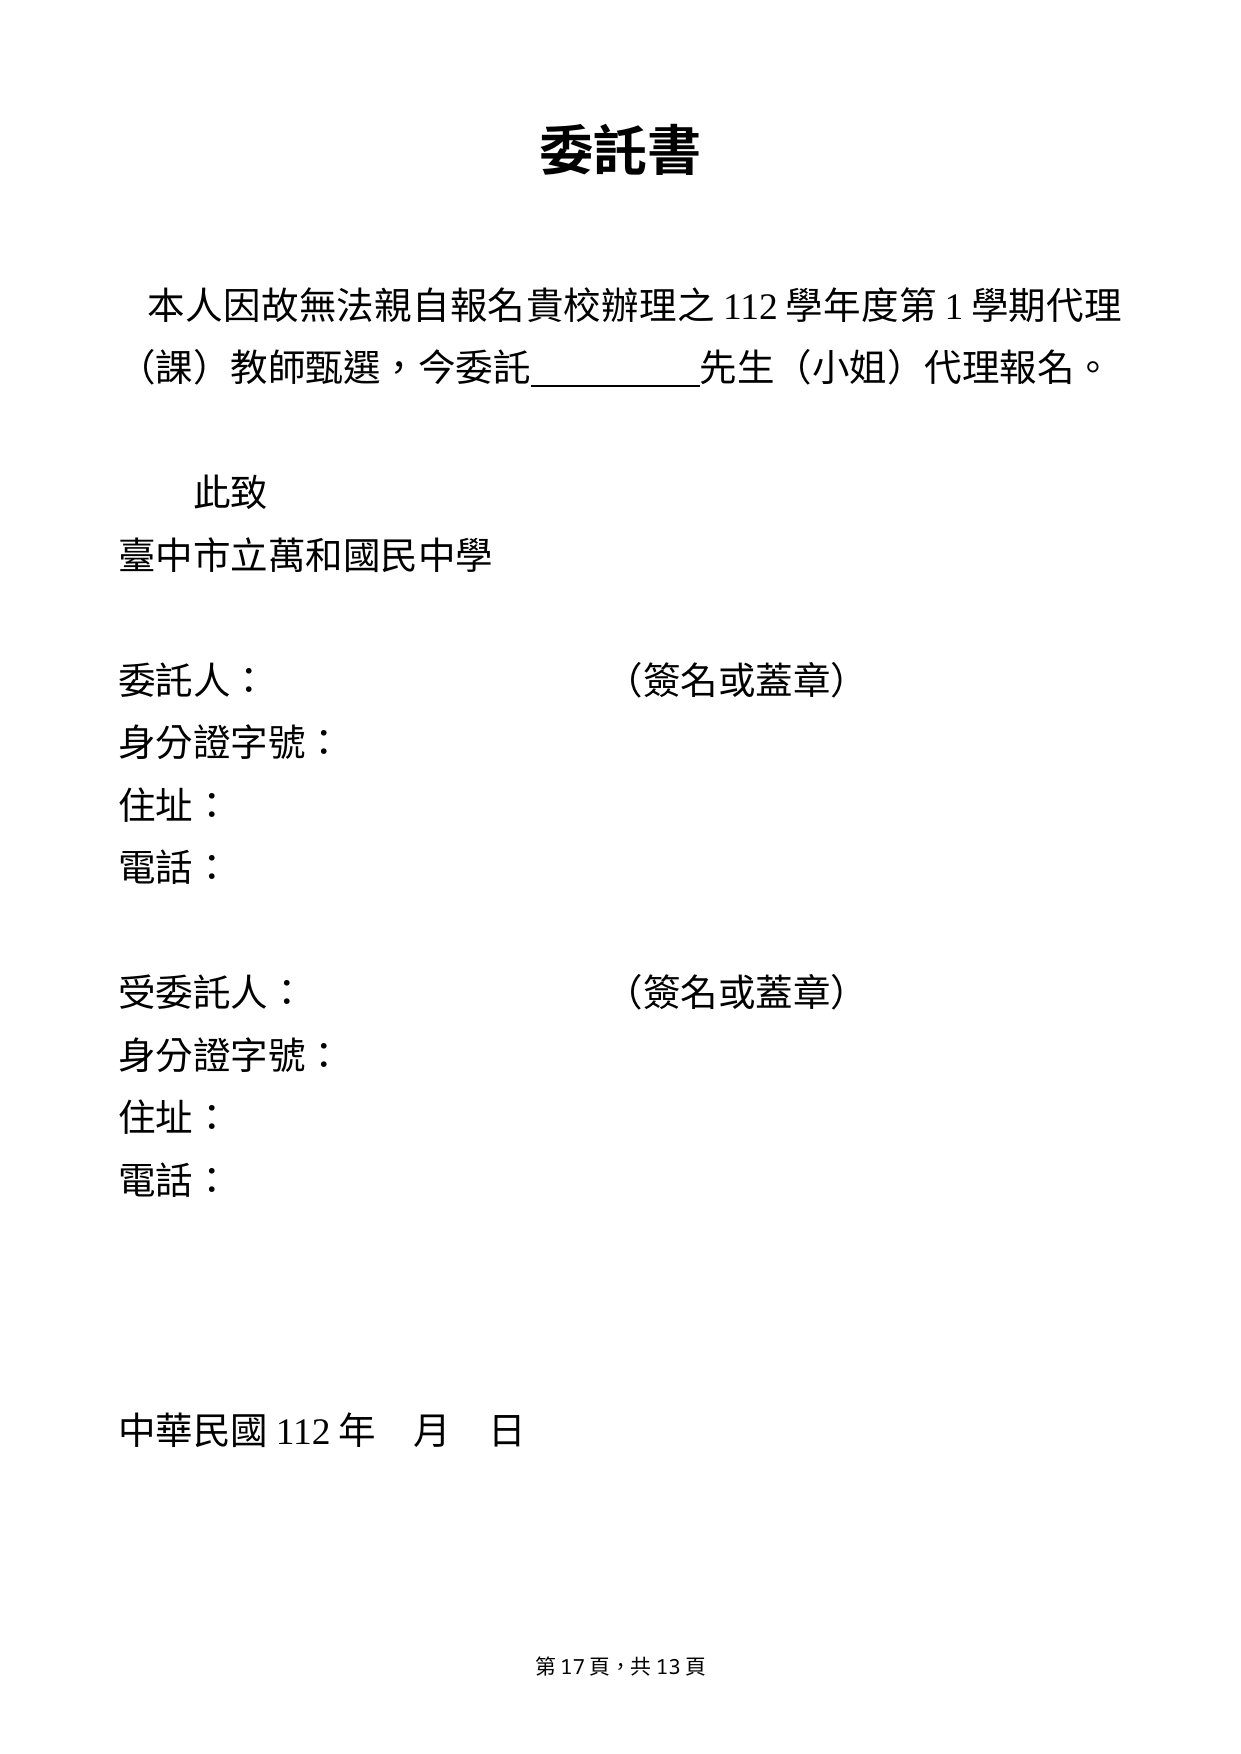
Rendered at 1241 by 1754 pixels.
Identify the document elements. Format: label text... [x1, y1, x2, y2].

text 住址： [118, 1073, 1122, 1136]
text 住址： [118, 761, 1122, 823]
text 電話： [118, 1136, 1122, 1198]
text 電話： [118, 823, 1122, 886]
text 委託書 [118, 73, 1122, 198]
text 中華民國112年 月 日 [118, 1386, 1122, 1448]
text 委託人： （簽名或蓋章） [118, 636, 1122, 698]
text 臺中市立萬和國民中學 [118, 511, 1122, 573]
text 受委託人： （簽名或蓋章） [118, 948, 1122, 1011]
text 身分證字號： [118, 698, 1122, 761]
text 此致 [118, 448, 1122, 511]
text 身分證字號： [118, 1011, 1122, 1073]
text 本人因故無法親自報名貴校辦理之112學年度第1學期代理（課）教師甄選，今委託 先生（小姐）代理報名。 [118, 261, 1122, 386]
